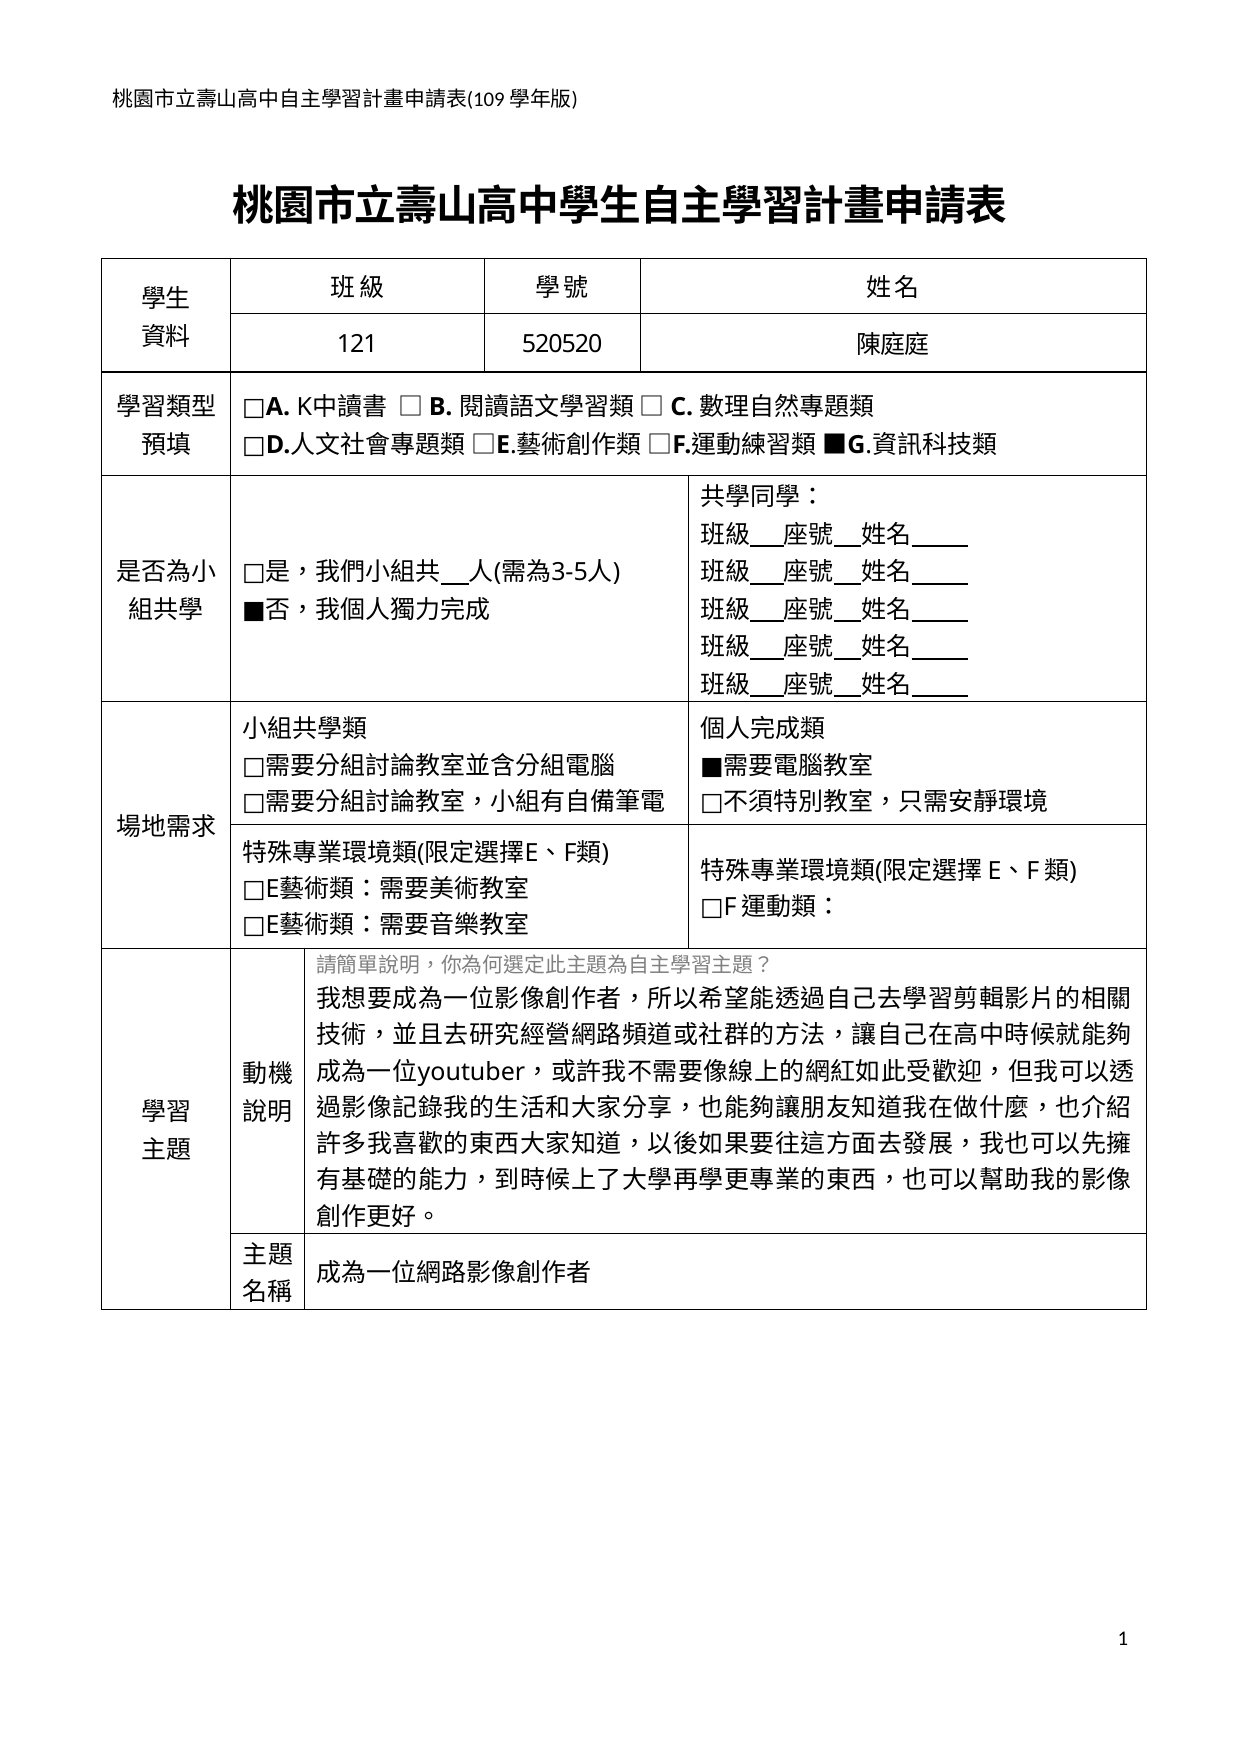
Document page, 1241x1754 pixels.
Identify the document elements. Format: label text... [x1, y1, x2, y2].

table_header 姓 名 [641, 259, 1146, 313]
table_cell □A. K中讀書 □ B. 閱讀語文學習類 □ C. 數理自然專題類 □D.人文社會專題類 □E.藝術創作類 □F.運動練習類 ■G.資訊科技類 [231, 373, 1146, 475]
table_cell 陳庭庭 [641, 314, 1146, 371]
table_cell 520520 [485, 314, 640, 371]
table_cell 成為一位網路影像創作者 [305, 1234, 1146, 1308]
table_cell 是否為小組共學 [102, 476, 230, 701]
table_cell □是，我們小組共 人(需為3-5人) ■否，我個人獨力完成 [231, 476, 688, 701]
table_cell 小組共學類 □需要分組討論教室並含分組電腦 □需要分組討論教室，小組有自備筆電 [231, 702, 688, 824]
table_cell 請簡單說明，你為何選定此主題為自主學習主題？ 我想要成為一位影像創作者，所以希望能透過自己去學習剪輯影片的相關技術，並且去研究經營網路頻道或社群的方法，讓自己在高中時候就能夠成為一位youtuber，或許我不需要像線上的網紅如此受歡迎，但我可以透過影像記錄我的生活和大家分享，也能夠讓朋友知道我在做什麼，也介紹許多我喜歡的東西大家知道，以後如果要往這方面去發展，我也可以先擁有基礎的能力，到時候上了大學再學更專業的東西，也可以幫助我的影像創作更好。 [305, 949, 1146, 1232]
table_header 學生 資料 [102, 259, 230, 371]
table_cell 學習類型 預填 [102, 373, 230, 475]
table_cell 個人完成類 ■需要電腦教室 □不須特別教室，只需安靜環境 [689, 702, 1146, 824]
table_cell 場地需求 [102, 702, 230, 947]
table_cell 共學同學： 班級 座號 姓名 班級 座號 姓名 班級 座號 姓名 班級 座號 姓名 班級 座號 姓名 [689, 476, 1146, 701]
table_header 學 號 [485, 259, 640, 313]
table_header 班 級 [231, 259, 484, 313]
table_cell 學習 主題 [102, 949, 230, 1308]
table_cell 121 [231, 314, 484, 371]
text 桃園市立壽山高中學生自主學習計畫申請表 [112, 164, 1128, 239]
table_cell 動機說明 [231, 949, 304, 1232]
table_cell 主題名稱 [231, 1234, 304, 1308]
table_cell 特殊專業環境類(限定選擇E、F類) □E藝術類：需要美術教室 □E藝術類：需要音樂教室 [231, 825, 688, 947]
table_cell 特殊專業環境類(限定選擇E、F類) □F運動類： [689, 825, 1146, 947]
